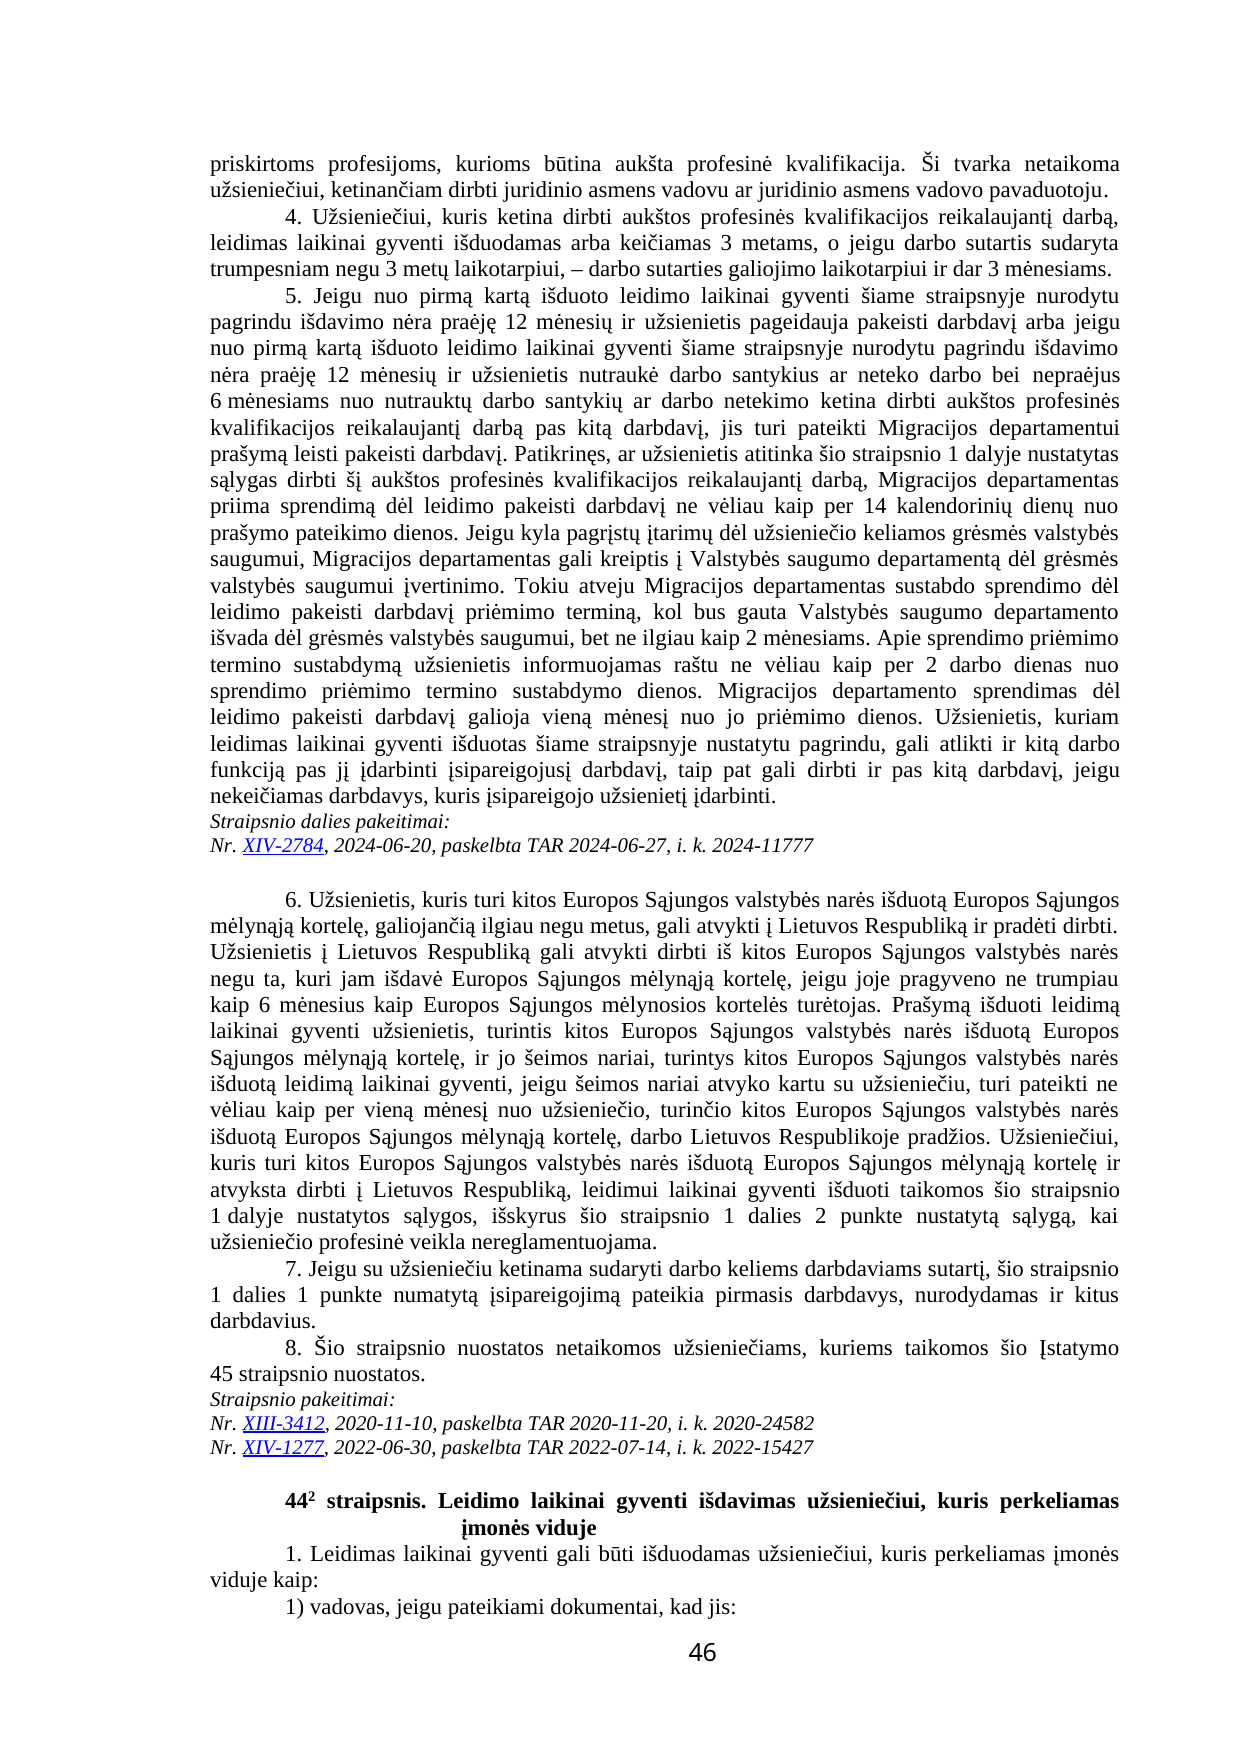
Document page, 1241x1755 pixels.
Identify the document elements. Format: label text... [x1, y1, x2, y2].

text 8. Šio straipsnio nuostatos netaikomos užsieniečiams, kuriems taikomos šio Įstatymo 45 straipsnio nuostatos. [210, 1334, 1120, 1386]
text Straipsnio dalies pakeitimai: [210, 809, 1120, 833]
text Nr. XIV-1277, 2022-06-30, paskelbta TAR 2022-07-14, i. k. 2022-15427 [210, 1434, 1120, 1459]
text 1. Leidimas laikinai gyventi gali būti išduodamas užsieniečiui, kuris perkeliamas įmonės viduje kaip: [210, 1540, 1120, 1593]
text Nr. XIII-3412, 2020-11-10, paskelbta TAR 2020-11-20, i. k. 2020-24582 [210, 1411, 1120, 1434]
text 1) vadovas, jeigu pateikiami dokumentai, kad jis: [210, 1593, 1120, 1619]
text priskirtoms profesijoms, kurioms būtina aukšta profesinė kvalifikacija. Ši tvarka netaikoma užsieniečiui, ketinančiam dirbti juridinio asmens vadovu ar juridinio asmens vadovo pavaduotoju. [210, 150, 1120, 203]
text Nr. XIV-2784, 2024-06-20, paskelbta TAR 2024-06-27, i. k. 2024-11777 [210, 833, 1120, 857]
text Straipsnio pakeitimai: [210, 1386, 1120, 1411]
text 442 straipsnis. Leidimo laikinai gyventi išdavimas užsieniečiui, kuris perkeliamas įmonės viduje [285, 1487, 1120, 1540]
text 6. Užsienietis, kuris turi kitos Europos Sąjungos valstybės narės išduotą Europos Sąjungos mėlynąją kortelę, galiojančią ilgiau negu metus, gali atvykti į Lietuvos Respubliką ir pradėti dirbti. Užsienietis į Lietuvos Respubliką gali atvykti dirbti iš kitos Europos Sąjungos valstybės narės negu ta, kuri jam išdavė Europos Sąjungos mėlynąją kortelę, jeigu joje pragyveno ne trumpiau kaip 6 mėnesius kaip Europos Sąjungos mėlynosios kortelės turėtojas. Prašymą išduoti leidimą laikinai gyventi užsienietis, turintis kitos Europos Sąjungos valstybės narės išduotą Europos Sąjungos mėlynąją kortelę, ir jo šeimos nariai, turintys kitos Europos Sąjungos valstybės narės išduotą leidimą laikinai gyventi, jeigu šeimos nariai atvyko kartu su užsieniečiu, turi pateikti ne vėliau kaip per vieną mėnesį nuo užsieniečio, turinčio kitos Europos Sąjungos valstybės narės išduotą Europos Sąjungos mėlynąją kortelę, darbo Lietuvos Respublikoje pradžios. Užsieniečiui, kuris turi kitos Europos Sąjungos valstybės narės išduotą Europos Sąjungos mėlynąją kortelę ir atvyksta dirbti į Lietuvos Respubliką, leidimui laikinai gyventi išduoti taikomos šio straipsnio 1 dalyje nustatytos sąlygos, išskyrus šio straipsnio 1 dalies 2 punkte nustatytą sąlygą, kai užsieniečio profesinė veikla nereglamentuojama. [210, 886, 1120, 1255]
text 4. Užsieniečiui, kuris ketina dirbti aukštos profesinės kvalifikacijos reikalaujantį darbą, leidimas laikinai gyventi išduodamas arba keičiamas 3 metams, o jeigu darbo sutartis sudaryta trumpesniam negu 3 metų laikotarpiui, – darbo sutarties galiojimo laikotarpiui ir dar 3 mėnesiams. [210, 203, 1120, 282]
text 7. Jeigu su užsieniečiu ketinama sudaryti darbo keliems darbdaviams sutartį, šio straipsnio 1 dalies 1 punkte numatytą įsipareigojimą pateikia pirmasis darbdavys, nurodydamas ir kitus darbdavius. [210, 1255, 1120, 1334]
text 5. Jeigu nuo pirmą kartą išduoto leidimo laikinai gyventi šiame straipsnyje nurodytu pagrindu išdavimo nėra praėję 12 mėnesių ir užsienietis pageidauja pakeisti darbdavį arba jeigu nuo pirmą kartą išduoto leidimo laikinai gyventi šiame straipsnyje nurodytu pagrindu išdavimo nėra praėję 12 mėnesių ir užsienietis nutraukė darbo santykius ar neteko darbo bei nepraėjus 6 mėnesiams nuo nutrauktų darbo santykių ar darbo netekimo ketina dirbti aukštos profesinės kvalifikacijos reikalaujantį darbą pas kitą darbdavį, jis turi pateikti Migracijos departamentui prašymą leisti pakeisti darbdavį. Patikrinęs, ar užsienietis atitinka šio straipsnio 1 dalyje nustatytas sąlygas dirbti šį aukštos profesinės kvalifikacijos reikalaujantį darbą, Migracijos departamentas priima sprendimą dėl leidimo pakeisti darbdavį ne vėliau kaip per 14 kalendorinių dienų nuo prašymo pateikimo dienos. Jeigu kyla pagrįstų įtarimų dėl užsieniečio keliamos grėsmės valstybės saugumui, Migracijos departamentas gali kreiptis į Valstybės saugumo departamentą dėl grėsmės valstybės saugumui įvertinimo. Tokiu atveju Migracijos departamentas sustabdo sprendimo dėl leidimo pakeisti darbdavį priėmimo terminą, kol bus gauta Valstybės saugumo departamento išvada dėl grėsmės valstybės saugumui, bet ne ilgiau kaip 2 mėnesiams. Apie sprendimo priėmimo termino sustabdymą užsienietis informuojamas raštu ne vėliau kaip per 2 darbo dienas nuo sprendimo priėmimo termino sustabdymo dienos. Migracijos departamento sprendimas dėl leidimo pakeisti darbdavį galioja vieną mėnesį nuo jo priėmimo dienos. Užsienietis, kuriam leidimas laikinai gyventi išduotas šiame straipsnyje nustatytu pagrindu, gali atlikti ir kitą darbo funkciją pas jį įdarbinti įsipareigojusį darbdavį, taip pat gali dirbti ir pas kitą darbdavį, jeigu nekeičiamas darbdavys, kuris įsipareigojo užsienietį įdarbinti. [210, 282, 1120, 809]
